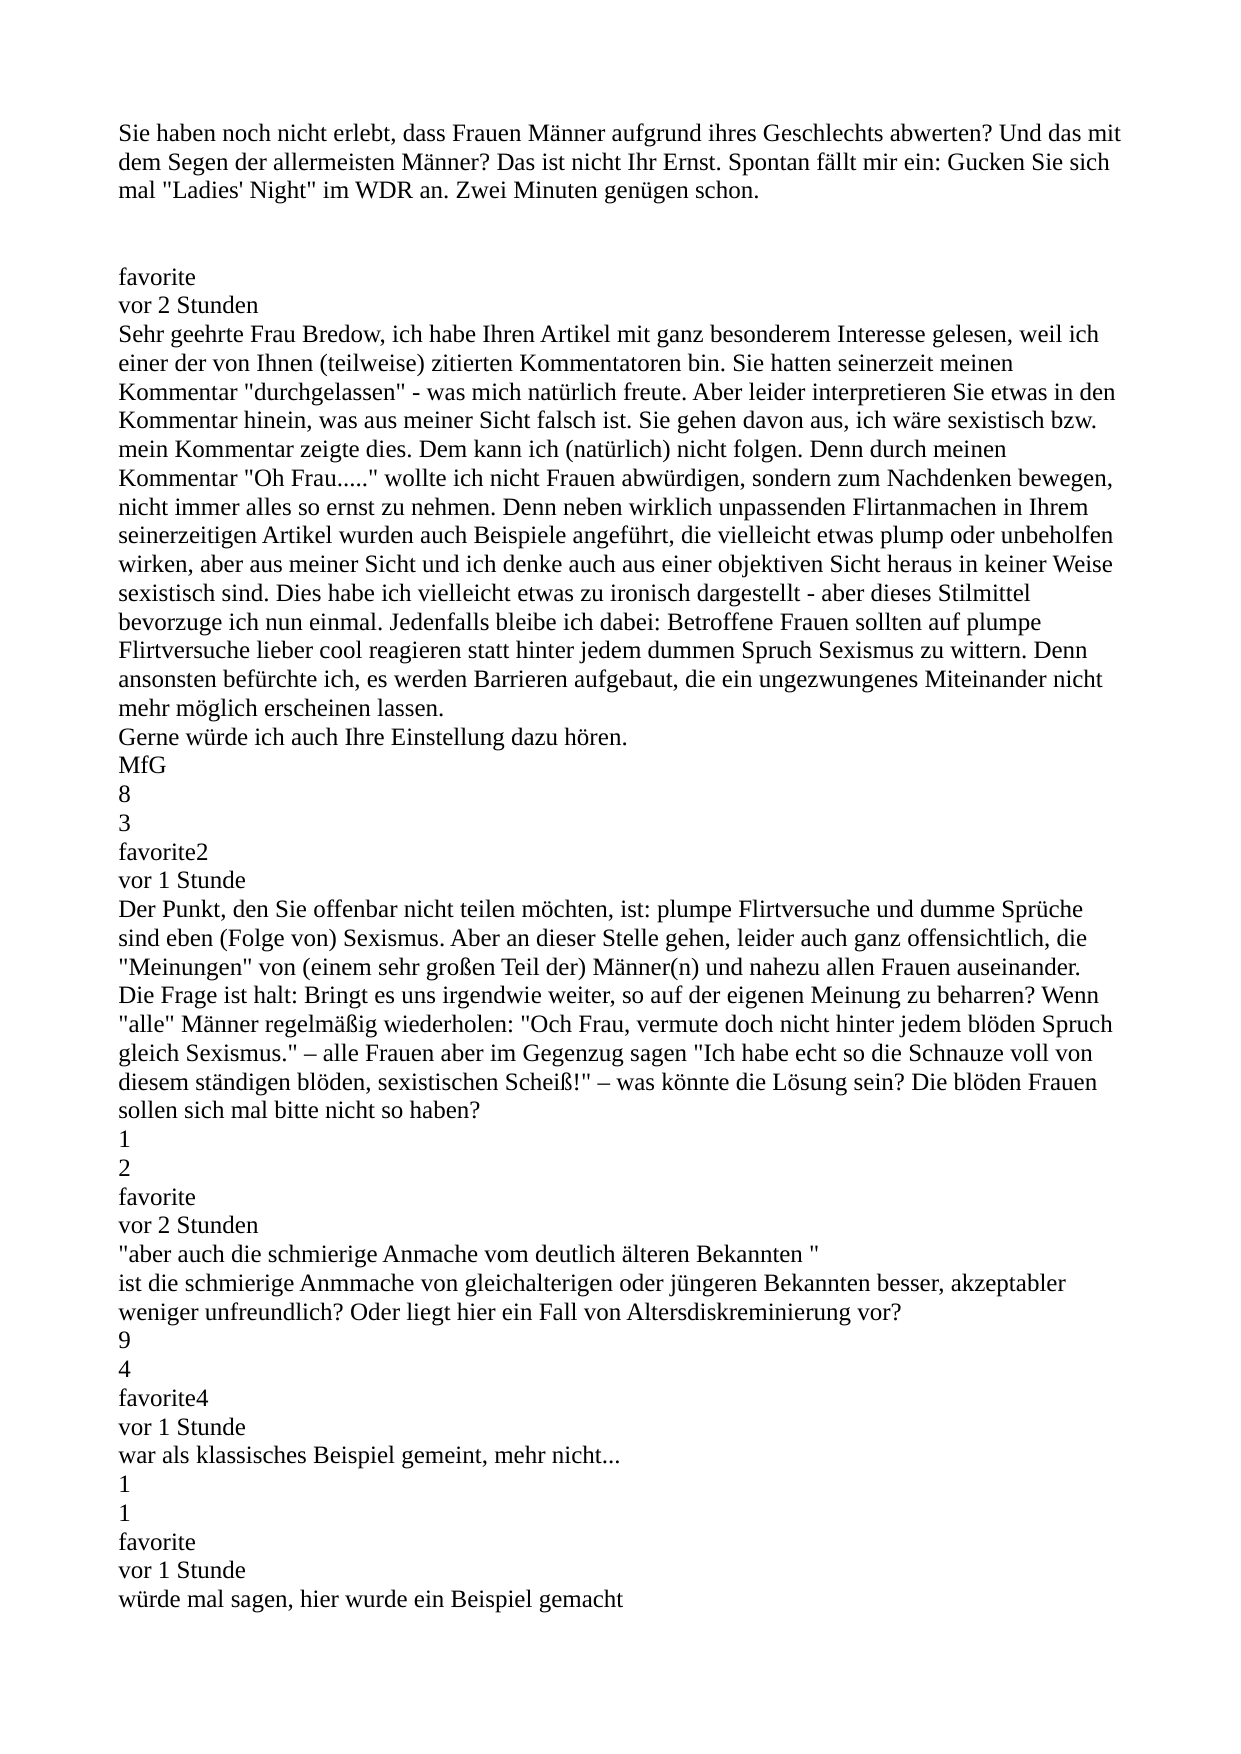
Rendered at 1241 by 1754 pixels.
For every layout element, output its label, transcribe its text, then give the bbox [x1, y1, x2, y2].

text vor 1 Stunde [118, 866, 1122, 894]
text 3 [118, 808, 1122, 837]
text favorite2 [118, 837, 1122, 866]
text vor 1 Stunde [118, 1412, 1122, 1441]
text favorite4 [118, 1383, 1122, 1412]
text 2 [118, 1153, 1122, 1182]
text MfG [118, 751, 1122, 779]
text Sie haben noch nicht erlebt, dass Frauen Männer aufgrund ihres Geschlechts abwerten? Und das mit dem Segen der allermeisten Männer? Das ist nicht Ihr Ernst. Spontan fällt mir ein: Gucken Sie sich mal "Ladies' Night" im WDR an. Zwei Minuten genügen schon. [118, 118, 1122, 204]
text würde mal sagen, hier wurde ein Beispiel gemacht [118, 1584, 1122, 1613]
text Die Frage ist halt: Bringt es uns irgendwie weiter, so auf der eigenen Meinung zu beharren? Wenn "alle" Männer regelmäßig wiederholen: "Och Frau, vermute doch nicht hinter jedem blöden Spruch gleich Sexismus." – alle Frauen aber im Gegenzug sagen "Ich habe echt so die Schnauze voll von diesem ständigen blöden, sexistischen Scheiß!" – was könnte die Lösung sein? Die blöden Frauen sollen sich mal bitte nicht so haben? [118, 981, 1122, 1124]
text 1 [118, 1469, 1122, 1498]
text war als klassisches Beispiel gemeint, mehr nicht... [118, 1441, 1122, 1469]
text vor 2 Stunden [118, 1211, 1122, 1239]
text ist die schmierige Anmmache von gleichalterigen oder jüngeren Bekannten besser, akzeptabler weniger unfreundlich? Oder liegt hier ein Fall von Altersdiskreminierung vor? [118, 1268, 1122, 1326]
text Sehr geehrte Frau Bredow, ich habe Ihren Artikel mit ganz besonderem Interesse gelesen, weil ich einer der von Ihnen (teilweise) zitierten Kommentatoren bin. Sie hatten seinerzeit meinen Kommentar "durchgelassen" - was mich natürlich freute. Aber leider interpretieren Sie etwas in den Kommentar hinein, was aus meiner Sicht falsch ist. Sie gehen davon aus, ich wäre sexistisch bzw. mein Kommentar zeigte dies. Dem kann ich (natürlich) nicht folgen. Denn durch meinen Kommentar "Oh Frau....." wollte ich nicht Frauen abwürdigen, sondern zum Nachdenken bewegen, nicht immer alles so ernst zu nehmen. Denn neben wirklich unpassenden Flirtanmachen in Ihrem seinerzeitigen Artikel wurden auch Beispiele angeführt, die vielleicht etwas plump oder unbeholfen wirken, aber aus meiner Sicht und ich denke auch aus einer objektiven Sicht heraus in keiner Weise sexistisch sind. Dies habe ich vielleicht etwas zu ironisch dargestellt - aber dieses Stilmittel bevorzuge ich nun einmal. Jedenfalls bleibe ich dabei: Betroffene Frauen sollten auf plumpe Flirtversuche lieber cool reagieren statt hinter jedem dummen Spruch Sexismus zu wittern. Denn ansonsten befürchte ich, es werden Barrieren aufgebaut, die ein ungezwungenes Miteinander nicht mehr möglich erscheinen lassen. [118, 319, 1122, 722]
text favorite [118, 262, 1122, 291]
text Gerne würde ich auch Ihre Einstellung dazu hören. [118, 722, 1122, 751]
text "aber auch die schmierige Anmache vom deutlich älteren Bekannten " [118, 1239, 1122, 1268]
text favorite [118, 1527, 1122, 1556]
text favorite [118, 1182, 1122, 1211]
text 8 [118, 779, 1122, 808]
text 1 [118, 1498, 1122, 1527]
text 9 [118, 1326, 1122, 1354]
text 4 [118, 1354, 1122, 1383]
text Der Punkt, den Sie offenbar nicht teilen möchten, ist: plumpe Flirtversuche und dumme Sprüche sind eben (Folge von) Sexismus. Aber an dieser Stelle gehen, leider auch ganz offensichtlich, die "Meinungen" von (einem sehr großen Teil der) Männer(n) und nahezu allen Frauen auseinander. [118, 894, 1122, 981]
text vor 2 Stunden [118, 291, 1122, 319]
text 1 [118, 1124, 1122, 1153]
text vor 1 Stunde [118, 1556, 1122, 1584]
